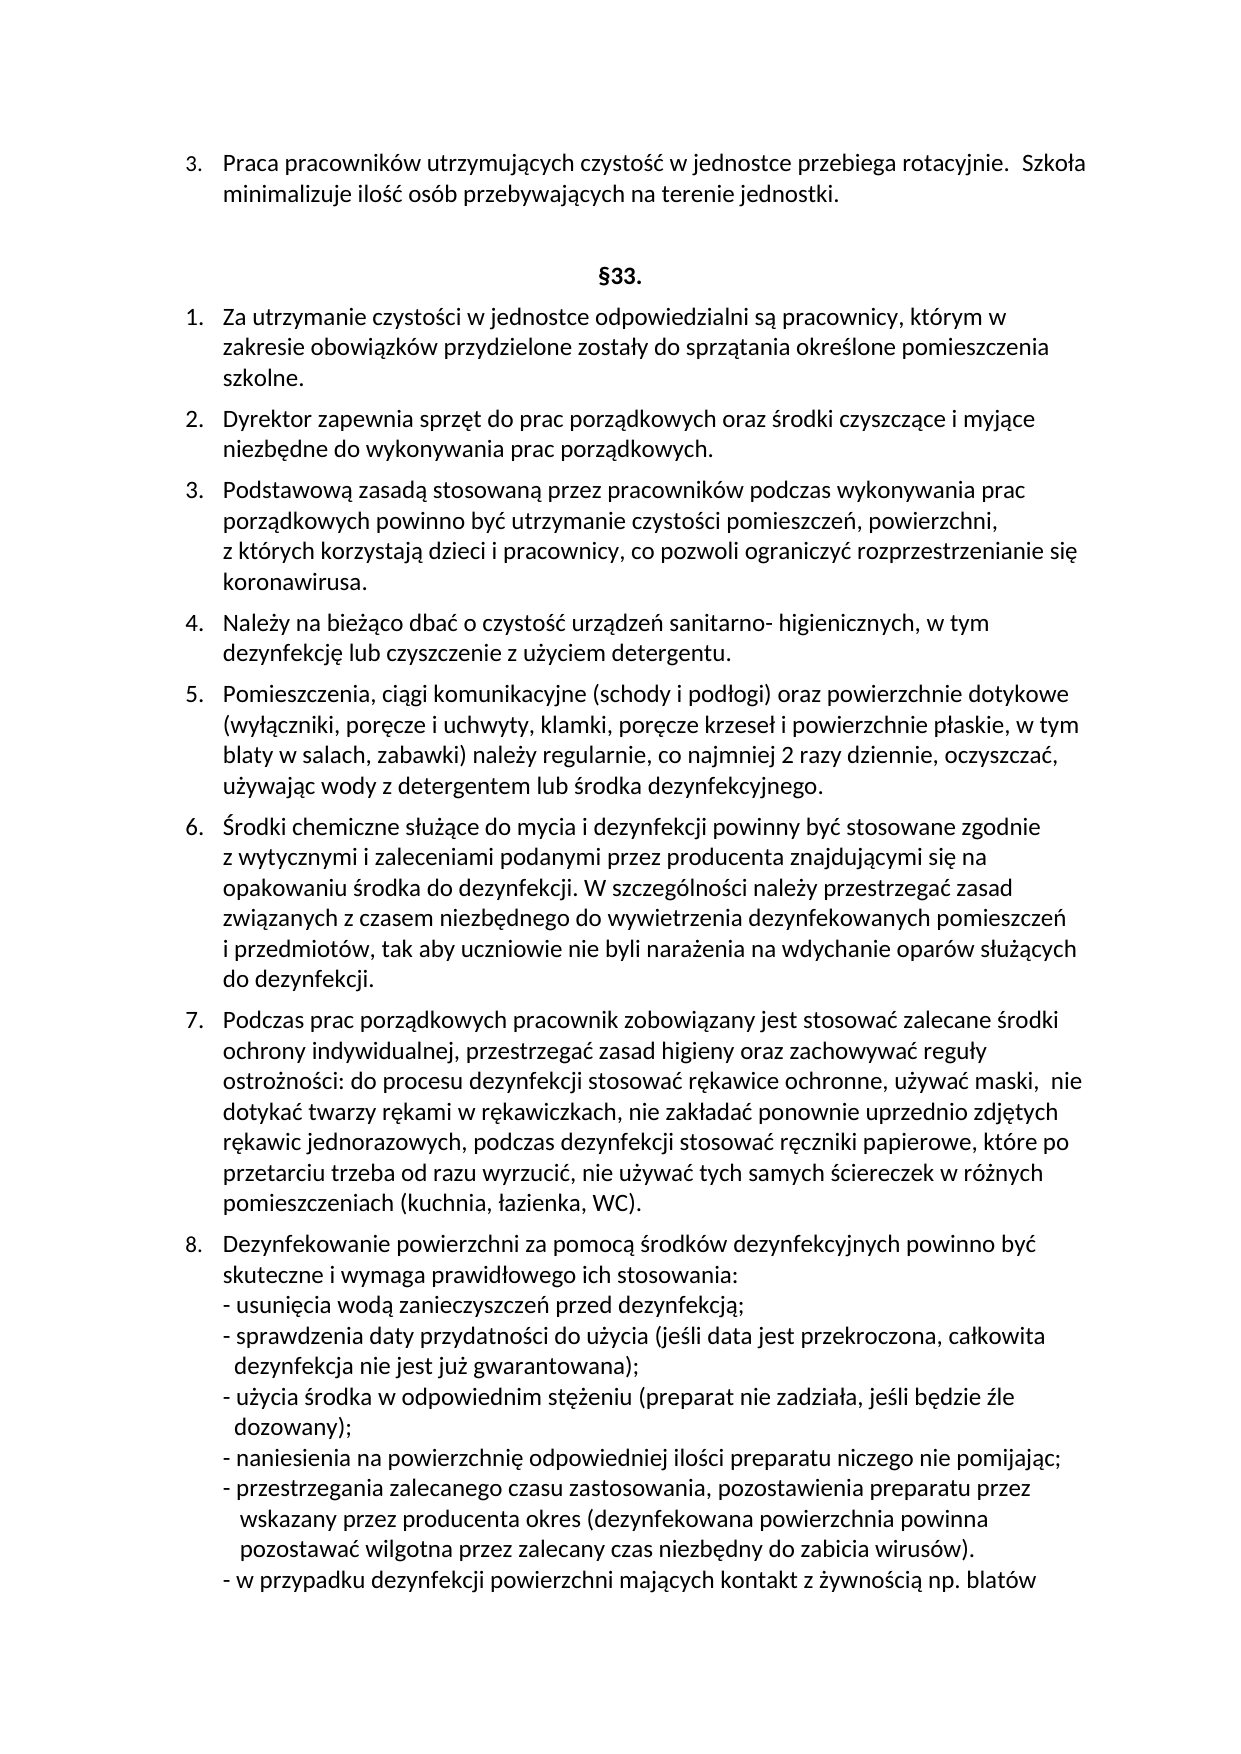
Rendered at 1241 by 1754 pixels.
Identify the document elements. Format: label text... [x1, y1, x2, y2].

list Środki chemiczne służące do mycia i dezynfekcji powinny być stosowane zgodnie z wytycznymi i zaleceniami podanymi przez producenta znajdującymi się na opakowaniu środka do dezynfekcji. W szczególności należy przestrzegać zasad związanych z czasem niezbędnego do wywietrzenia dezynfekowanych pomieszczeń i przedmiotów, tak aby uczniowie nie byli narażenia na wdychanie oparów służących do dezynfekcji. [185, 811, 1093, 994]
list Za utrzymanie czystości w jednostce odpowiedzialni są pracownicy, którym w zakresie obowiązków przydzielone zostały do sprzątania określone pomieszczenia szkolne. [185, 301, 1093, 392]
list Dezynfekowanie powierzchni za pomocą środków dezynfekcyjnych powinno być skuteczne i wymaga prawidłowego ich stosowania: - usunięcia wodą zanieczyszczeń przed dezynfekcją; - sprawdzenia daty przydatności do użycia (jeśli data jest przekroczona, całkowita dezynfekcja nie jest już gwarantowana); - użycia środka w odpowiednim stężeniu (preparat nie zadziała, jeśli będzie źle dozowany); - naniesienia na powierzchnię odpowiedniej ilości preparatu niczego nie pomijając; - przestrzegania zalecanego czasu zastosowania, pozostawienia preparatu przez wskazany przez producenta okres (dezynfekowana powierzchnia powinna pozostawać wilgotna przez zalecany czas niezbędny do zabicia wirusów). - w przypadku dezynfekcji powierzchni mających kontakt z żywnością np. blatów [185, 1228, 1093, 1595]
list Praca pracowników utrzymujących czystość w jednostce przebiega rotacyjnie. Szkoła minimalizuje ilość osób przebywających na terenie jednostki. [185, 148, 1093, 209]
list Pomieszczenia, ciągi komunikacyjne (schody i podłogi) oraz powierzchnie dotykowe (wyłączniki, poręcze i uchwyty, klamki, poręcze krzeseł i powierzchnie płaskie, w tym blaty w salach, zabawki) należy regularnie, co najmniej 2 razy dziennie, oczyszczać, używając wody z detergentem lub środka dezynfekcyjnego. [185, 678, 1093, 800]
list Podstawową zasadą stosowaną przez pracowników podczas wykonywania prac porządkowych powinno być utrzymanie czystości pomieszczeń, powierzchni, z których korzystają dzieci i pracownicy, co pozwoli ograniczyć rozprzestrzenianie się koronawirusa. [185, 474, 1093, 596]
list Podczas prac porządkowych pracownik zobowiązany jest stosować zalecane środki ochrony indywidualnej, przestrzegać zasad higieny oraz zachowywać reguły ostrożności: do procesu dezynfekcji stosować rękawice ochronne, używać maski, nie dotykać twarzy rękami w rękawiczkach, nie zakładać ponownie uprzednio zdjętych rękawic jednorazowych, podczas dezynfekcji stosować ręczniki papierowe, które po przetarciu trzeba od razu wyrzucić, nie używać tych samych ściereczek w różnych pomieszczeniach (kuchnia, łazienka, WC). [185, 1004, 1093, 1218]
list Dyrektor zapewnia sprzęt do prac porządkowych oraz środki czyszczące i myjące niezbędne do wykonywania prac porządkowych. [185, 403, 1093, 464]
text §33. [148, 260, 1093, 291]
list Należy na bieżąco dbać o czystość urządzeń sanitarno- higienicznych, w tym dezynfekcję lub czyszczenie z użyciem detergentu. [185, 607, 1093, 668]
